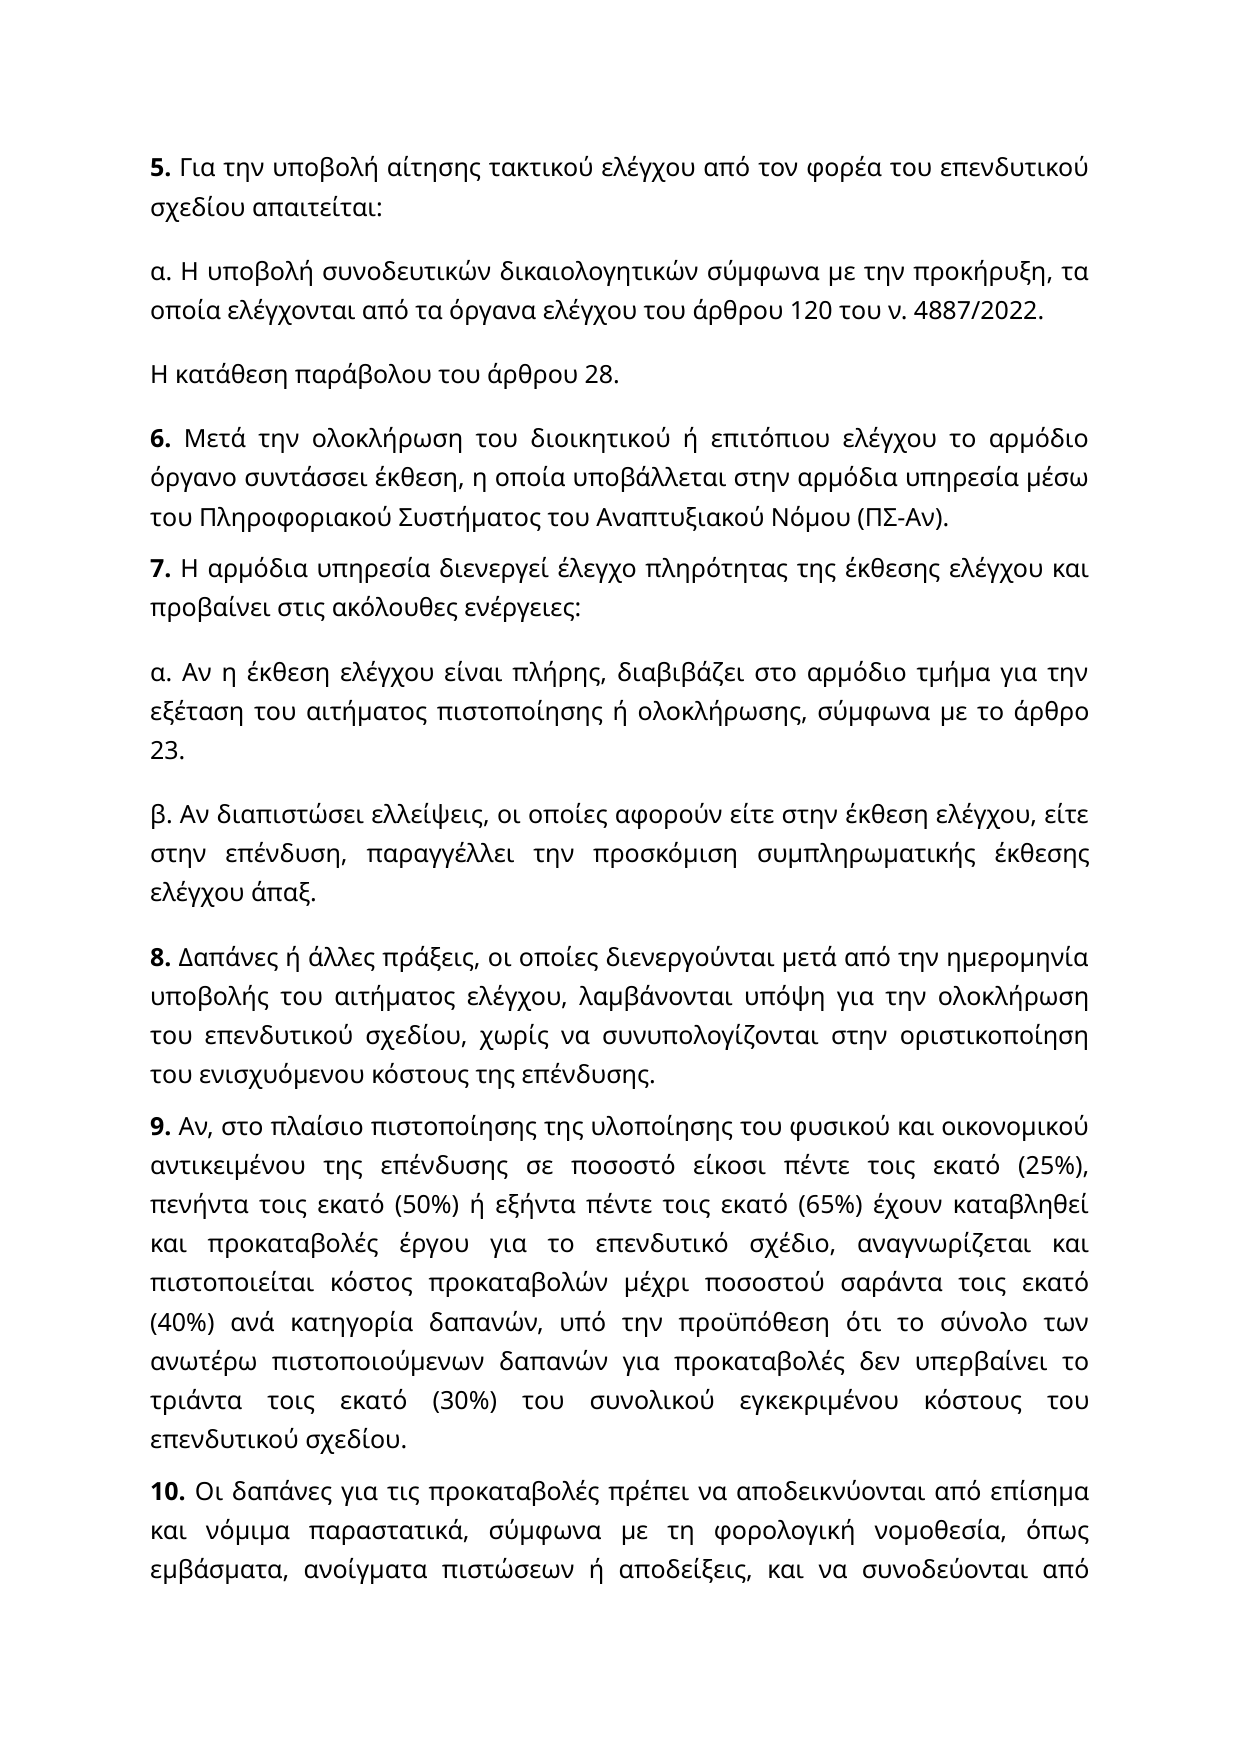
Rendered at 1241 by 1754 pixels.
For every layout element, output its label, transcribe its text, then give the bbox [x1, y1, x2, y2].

text 6. Μετά την ολοκλήρωση του διοικητικού ή επιτόπιου ελέγχου το αρμόδιο όργανο συντάσσει έκθεση, η οποία υποβάλλεται στην αρμόδια υπηρεσία μέσω του Πληροφοριακού Συστήματος του Αναπτυξιακού Νόμου (ΠΣ-Αν). [150, 421, 1090, 533]
text 5. Για την υποβολή αίτησης τακτικού ελέγχου από τον φορέα του επενδυτικού σχεδίου απαιτείται: [150, 150, 1090, 223]
text Η κατάθεση παράβολου του άρθρου 28. [150, 357, 1090, 391]
text 10. Οι δαπάνες για τις προκαταβολές πρέπει να αποδεικνύονται από επίσημα και νόμιμα παραστατικά, σύμφωνα με τη φορολογική νομοθεσία, όπως εμβάσματα, ανοίγματα πιστώσεων ή αποδείξεις, και να συνοδεύονται από [150, 1473, 1090, 1586]
text α. Αν η έκθεση ελέγχου είναι πλήρης, διαβιβάζει στο αρμόδιο τμήμα για την εξέταση του αιτήματος πιστοποίησης ή ολοκλήρωσης, σύμφωνα με το άρθρο 23. [150, 654, 1090, 767]
text 7. Η αρμόδια υπηρεσία διενεργεί έλεγχο πληρότητας της έκθεσης ελέγχου και προβαίνει στις ακόλουθες ενέργειες: [150, 551, 1090, 624]
text α. Η υποβολή συνοδευτικών δικαιολογητικών σύμφωνα με την προκήρυξη, τα οποία ελέγχονται από τα όργανα ελέγχου του άρθρου 120 του ν. 4887/2022. [150, 253, 1090, 327]
text 8. Δαπάνες ή άλλες πράξεις, οι οποίες διενεργούνται μετά από την ημερομηνία υποβολής του αιτήματος ελέγχου, λαμβάνονται υπόψη για την ολοκλήρωση του επενδυτικού σχεδίου, χωρίς να συνυπολογίζονται στην οριστικοποίηση του ενισχυόμενου κόστους της επένδυσης. [150, 939, 1090, 1091]
text 9. Αν, στο πλαίσιο πιστοποίησης της υλοποίησης του φυσικού και οικονομικού αντικειμένου της επένδυσης σε ποσοστό είκοσι πέντε τοις εκατό (25%), πενήντα τοις εκατό (50%) ή εξήντα πέντε τοις εκατό (65%) έχουν καταβληθεί και προκαταβολές έργου για το επενδυτικό σχέδιο, αναγνωρίζεται και πιστοποιείται κόστος προκαταβολών μέχρι ποσοστού σαράντα τοις εκατό (40%) ανά κατηγορία δαπανών, υπό την προϋπόθεση ότι το σύνολο των ανωτέρω πιστοποιούμενων δαπανών για προκαταβολές δεν υπερβαίνει το τριάντα τοις εκατό (30%) του συνολικού εγκεκριμένου κόστους του επενδυτικού σχεδίου. [150, 1108, 1090, 1456]
text β. Αν διαπιστώσει ελλείψεις, οι οποίες αφορούν είτε στην έκθεση ελέγχου, είτε στην επένδυση, παραγγέλλει την προσκόμιση συμπληρωματικής έκθεσης ελέγχου άπαξ. [150, 797, 1090, 909]
